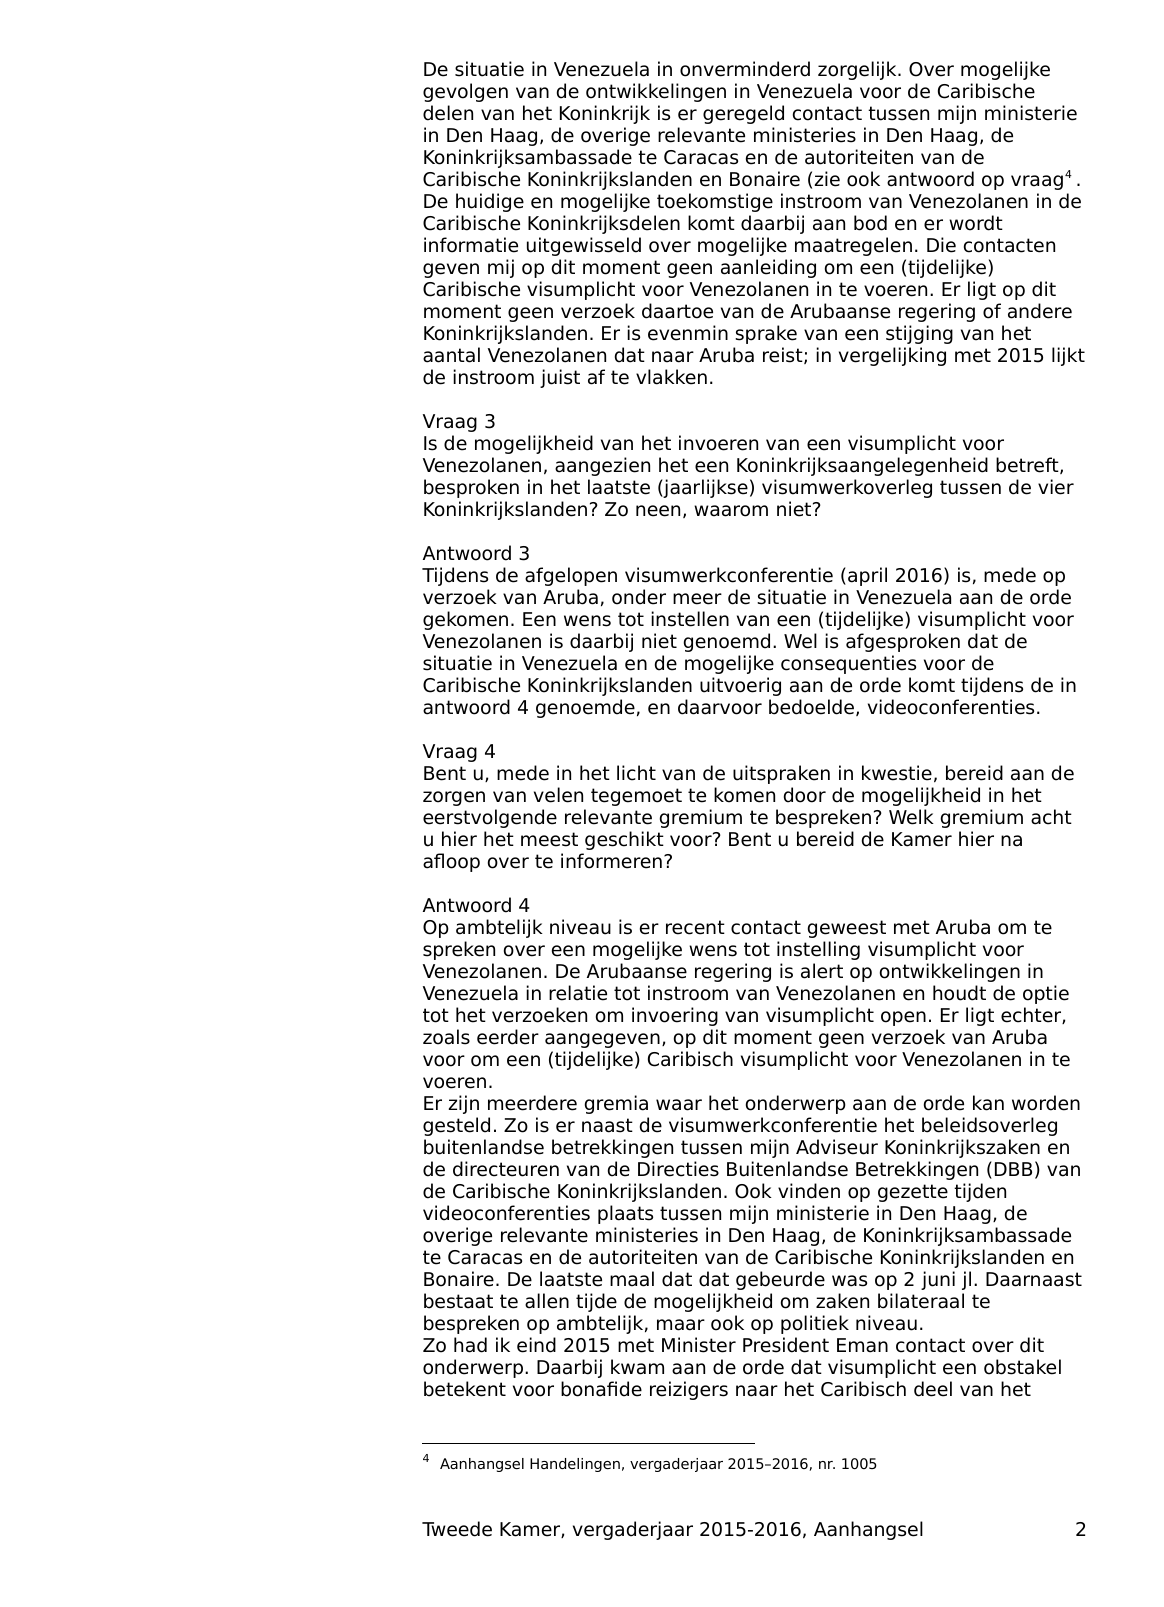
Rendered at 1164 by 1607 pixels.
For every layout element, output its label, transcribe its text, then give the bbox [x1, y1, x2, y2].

text Tijdens de afgelopen visumwerkconferentie (april 2016) is, mede op verzoek van Aruba, onder meer de situatie in Venezuela aan de orde gekomen. Een wens tot instellen van een (tijdelijke) visumplicht voor Venezolanen is daarbij niet genoemd. Wel is afgesproken dat de situatie in Venezuela en de mogelijke consequenties voor de Caribische Koninkrijkslanden uitvoerig aan de orde komt tijdens de in antwoord 4 genoemde, en daarvoor bedoelde, videoconferenties. [422, 565, 1087, 719]
text Bent u, mede in het licht van de uitspraken in kwestie, bereid aan de zorgen van velen tegemoet te komen door de mogelijkheid in het eerstvolgende relevante gremium te bespreken? Welk gremium acht u hier het meest geschikt voor? Bent u bereid de Kamer hier na afloop over te informeren? [422, 763, 1087, 873]
text Op ambtelijk niveau is er recent contact geweest met Aruba om te spreken over een mogelijke wens tot instelling visumplicht voor Venezolanen. De Arubaanse regering is alert op ontwikkelingen in Venezuela in relatie tot instroom van Venezolanen en houdt de optie tot het verzoeken om invoering van visumplicht open. Er ligt echter, zoals eerder aangegeven, op dit moment geen verzoek van Aruba voor om een (tijdelijke) Caribisch visumplicht voor Venezolanen in te voeren. [422, 917, 1087, 1093]
text Er zijn meerdere gremia waar het onderwerp aan de orde kan worden gesteld. Zo is er naast de visumwerkconferentie het beleidsoverleg buitenlandse betrekkingen tussen mijn Adviseur Koninkrijkszaken en de directeuren van de Directies Buitenlandse Betrekkingen (DBB) van de Caribische Koninkrijkslanden. Ook vinden op gezette tijden videoconferenties plaats tussen mijn ministerie in Den Haag, de overige relevante ministeries in Den Haag, de Koninkrijksambassade te Caracas en de autoriteiten van de Caribische Koninkrijkslanden en Bonaire. De laatste maal dat dat gebeurde was op 2 juni jl. Daarnaast bestaat te allen tijde de mogelijkheid om zaken bilateraal te bespreken op ambtelijk, maar ook op politiek niveau. [422, 1093, 1087, 1335]
text Vraag 4 [422, 741, 1087, 763]
text Zo had ik eind 2015 met Minister President Eman contact over dit onderwerp. Daarbij kwam aan de orde dat visumplicht een obstakel betekent voor bonafide reizigers naar het Caribisch deel van het [422, 1335, 1087, 1401]
text Is de mogelijkheid van het invoeren van een visumplicht voor Venezolanen, aangezien het een Koninkrijksaangelegenheid betreft, besproken in het laatste (jaarlijkse) visumwerkoverleg tussen de vier Koninkrijkslanden? Zo neen, waarom niet? [422, 433, 1087, 521]
text Antwoord 4 [422, 895, 1087, 917]
text Aanhangsel Handelingen, vergaderjaar 2015–2016, nr. 1005 [422, 1452, 1087, 1474]
text De situatie in Venezuela in onverminderd zorgelijk. Over mogelijke gevolgen van de ontwikkelingen in Venezuela voor de Caribische delen van het Koninkrijk is er geregeld contact tussen mijn ministerie in Den Haag, de overige relevante ministeries in Den Haag, de Koninkrijksambassade te Caracas en de autoriteiten van de Caribische Koninkrijkslanden en Bonaire (zie ook antwoord op vraag. De huidige en mogelijke toekomstige instroom van Venezolanen in de Caribische Koninkrijksdelen komt daarbij aan bod en er wordt informatie uitgewisseld over mogelijke maatregelen. Die contacten geven mij op dit moment geen aanleiding om een (tijdelijke) Caribische visumplicht voor Venezolanen in te voeren. Er ligt op dit moment geen verzoek daartoe van de Arubaanse regering of andere Koninkrijkslanden. Er is evenmin sprake van een stijging van het aantal Venezolanen dat naar Aruba reist; in vergelijking met 2015 lijkt de instroom juist af te vlakken. [422, 59, 1087, 389]
text Antwoord 3 [422, 543, 1087, 565]
text Vraag 3 [422, 411, 1087, 433]
